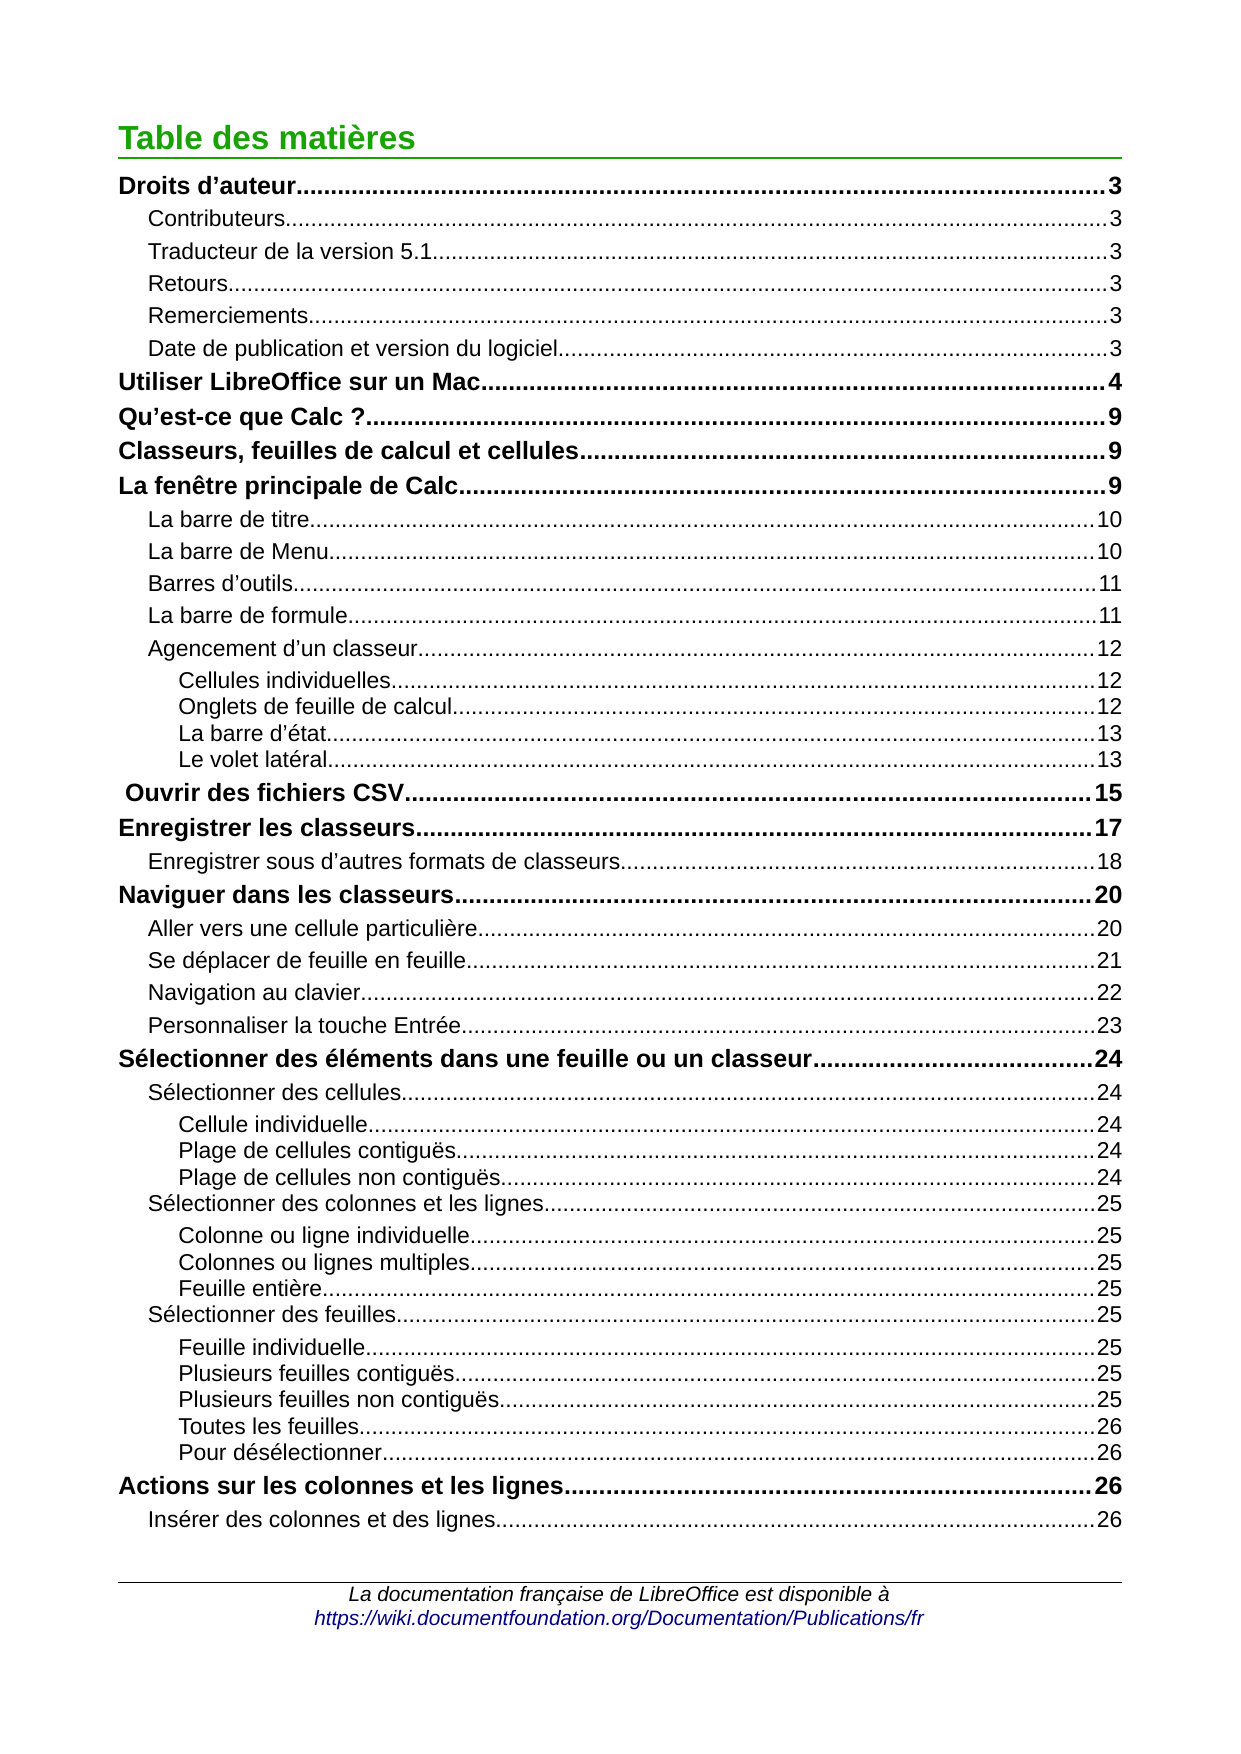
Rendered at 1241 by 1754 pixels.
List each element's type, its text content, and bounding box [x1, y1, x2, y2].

text Sélectionner des colonnes et les lignes 25 [148, 1190, 1122, 1216]
text Enregistrer sous d’autres formats de classeurs 18 [148, 848, 1122, 874]
text Utiliser LibreOffice sur un Mac 4 [118, 367, 1122, 396]
text Plage de cellules contiguës 24 [178, 1137, 1122, 1163]
text Sélectionner des feuilles 25 [148, 1301, 1122, 1328]
text Sélectionner des cellules 24 [148, 1078, 1122, 1105]
text Droits d’auteur 3 [118, 171, 1122, 199]
text Aller vers une cellule particulière 20 [148, 915, 1122, 941]
text Plage de cellules non contiguës 24 [178, 1163, 1122, 1190]
text Toutes les feuilles 26 [178, 1413, 1122, 1439]
text Plusieurs feuilles contiguës 25 [178, 1360, 1122, 1386]
text Traducteur de la version 5.1 3 [148, 238, 1122, 264]
text Se déplacer de feuille en feuille 21 [148, 947, 1122, 973]
text Le volet latéral 13 [178, 746, 1122, 772]
text Feuille individuelle 25 [178, 1333, 1122, 1360]
text Date de publication et version du logiciel 3 [148, 334, 1122, 361]
text Retours 3 [148, 270, 1122, 296]
text Personnaliser la touche Entrée 23 [148, 1012, 1122, 1038]
text La barre de formule 11 [148, 602, 1122, 629]
text Colonne ou ligne individuelle 25 [178, 1222, 1122, 1248]
text Sélectionner des éléments dans une feuille ou un classeur 24 [118, 1044, 1122, 1073]
text Actions sur les colonnes et les lignes 26 [118, 1471, 1122, 1500]
text Enregistrer les classeurs 17 [118, 813, 1122, 842]
text Pour désélectionner 26 [178, 1439, 1122, 1465]
text La barre de titre 10 [148, 506, 1122, 532]
subtitle Table des matières [118, 118, 1122, 157]
text Remerciements 3 [148, 302, 1122, 328]
text Colonnes ou lignes multiples 25 [178, 1248, 1122, 1275]
text Classeurs, feuilles de calcul et cellules 9 [118, 436, 1122, 465]
text Cellule individuelle 24 [178, 1111, 1122, 1137]
text Plusieurs feuilles non contiguës 25 [178, 1386, 1122, 1413]
text Ouvrir des fichiers CSV 15 [118, 778, 1122, 807]
text Navigation au clavier 22 [148, 979, 1122, 1006]
text La barre de Menu 10 [148, 538, 1122, 564]
text Contributeurs 3 [148, 205, 1122, 232]
text La fenêtre principale de Calc 9 [118, 471, 1122, 499]
text Qu’est-ce que Calc ? 9 [118, 401, 1122, 430]
text Naviguer dans les classeurs 20 [118, 880, 1122, 909]
text La barre d’état 13 [178, 720, 1122, 746]
text Insérer des colonnes et des lignes 26 [148, 1506, 1122, 1532]
text Barres d’outils 11 [148, 570, 1122, 596]
text Agencement d’un classeur 12 [148, 635, 1122, 661]
text Onglets de feuille de calcul 12 [178, 693, 1122, 720]
text Cellules individuelles 12 [178, 667, 1122, 693]
text Feuille entière 25 [178, 1275, 1122, 1301]
